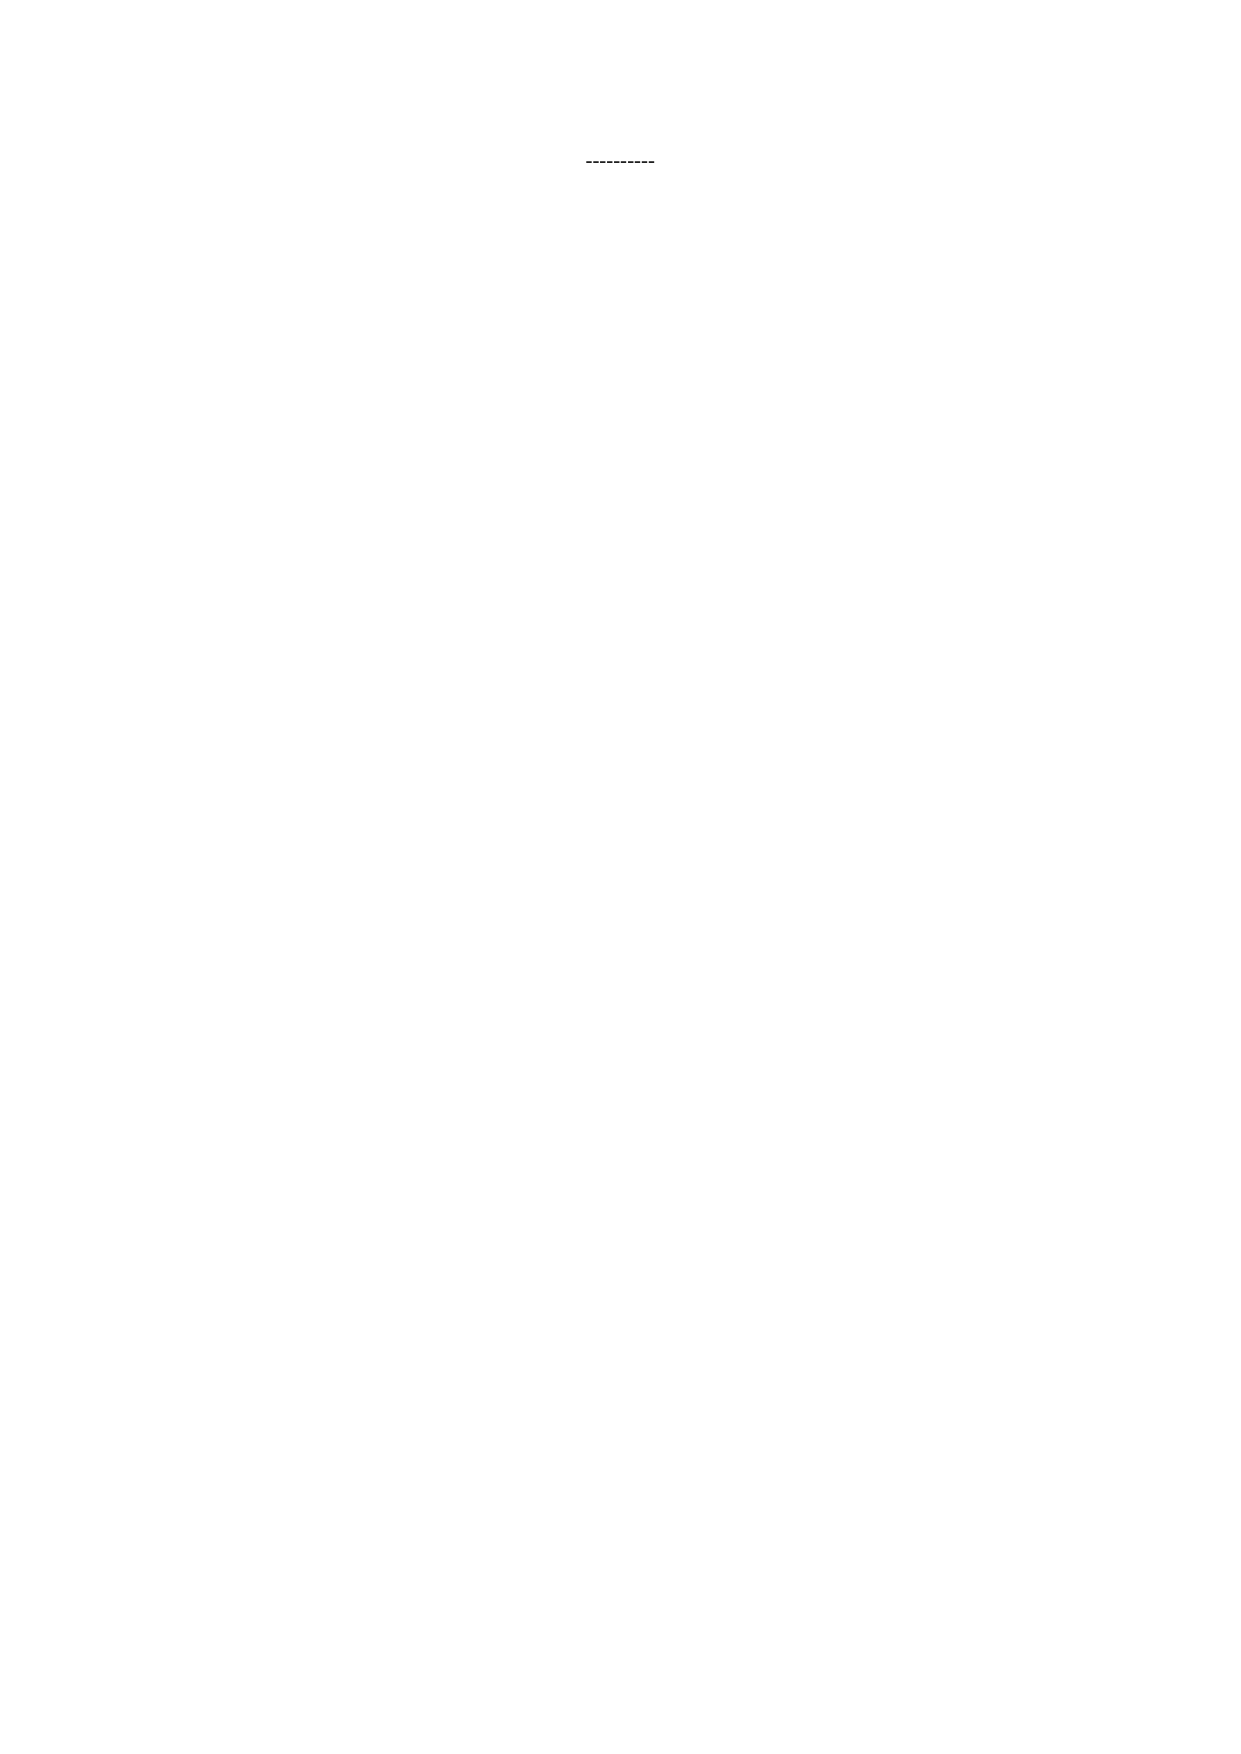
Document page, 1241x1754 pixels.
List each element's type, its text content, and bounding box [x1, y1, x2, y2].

text ---------- [148, 148, 1093, 172]
